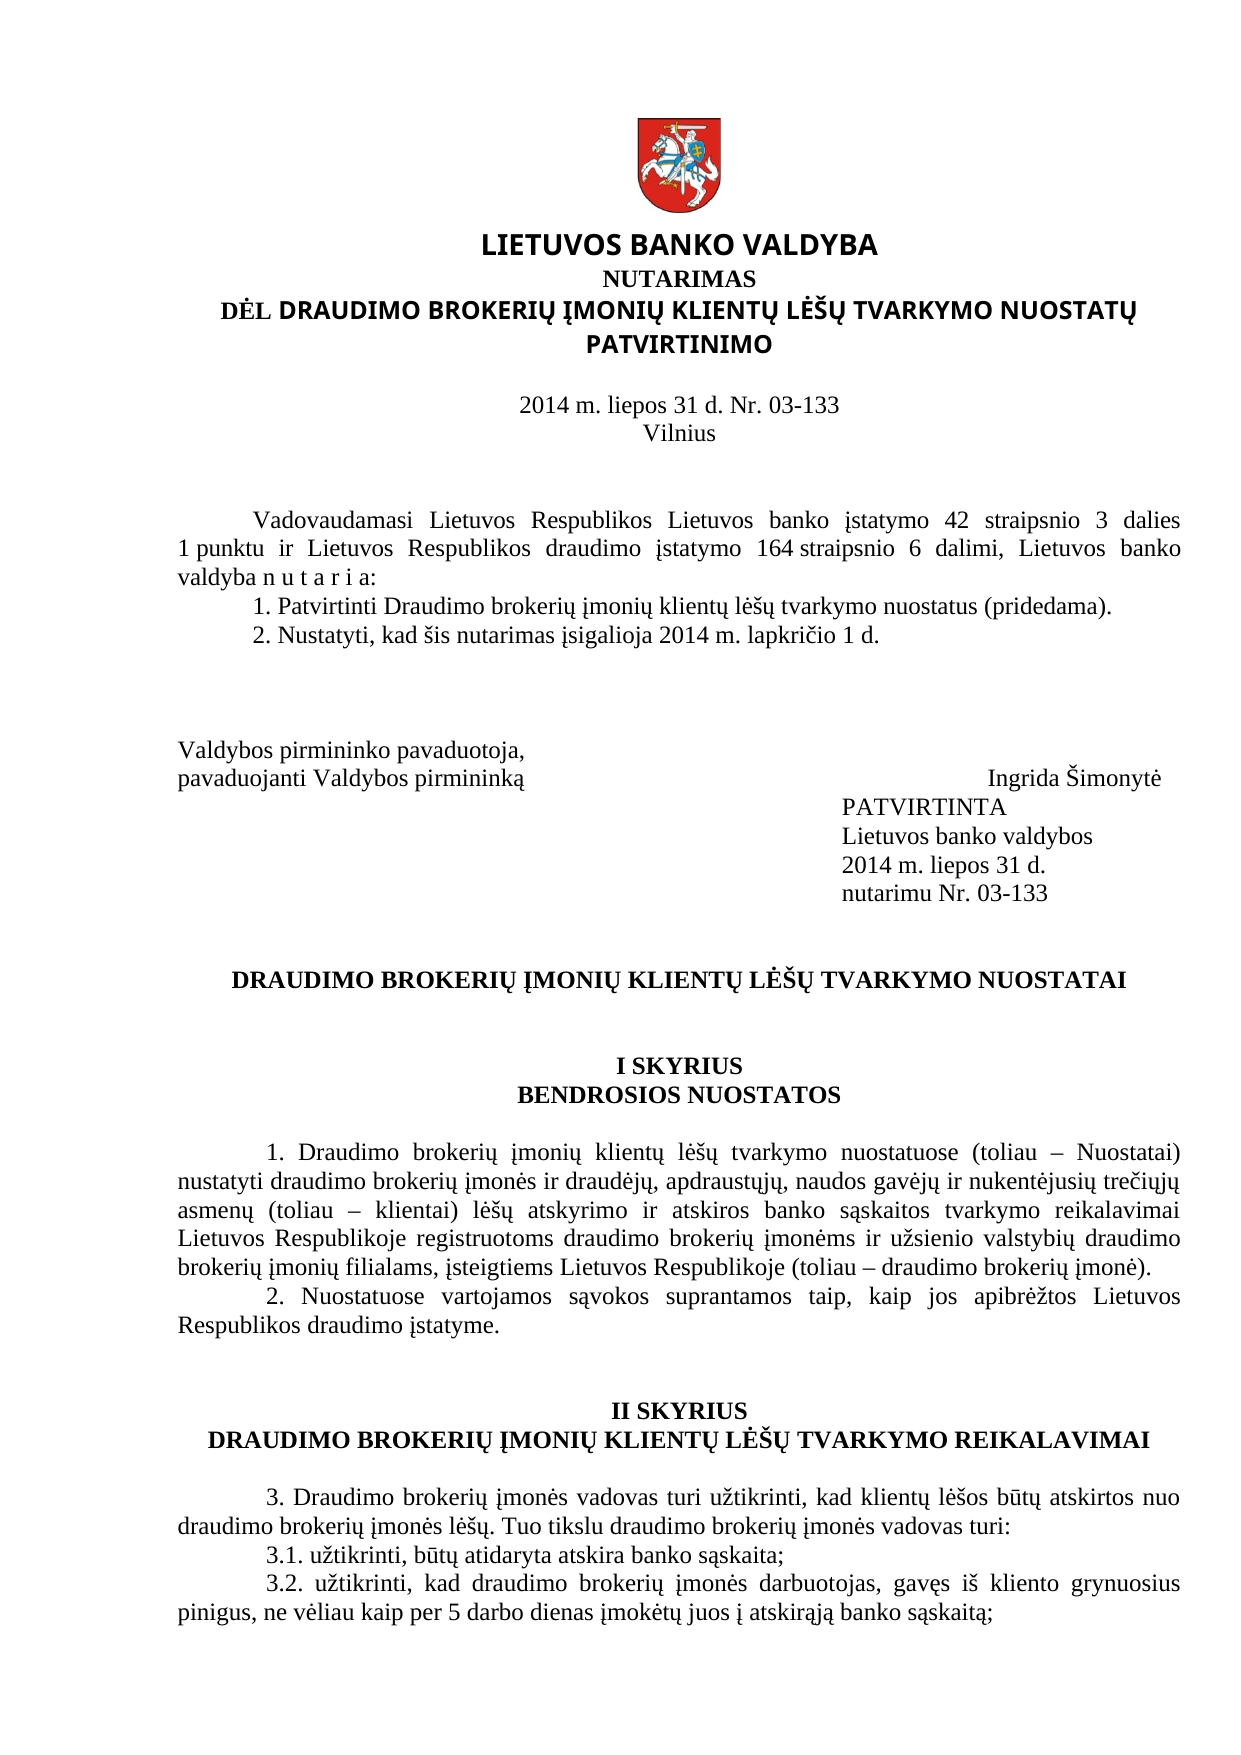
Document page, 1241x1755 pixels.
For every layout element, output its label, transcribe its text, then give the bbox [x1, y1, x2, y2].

text pavaduojanti Valdybos pirmininką Ingrida Šimonytė [177, 763, 1181, 792]
text draudimo brokerių įmonių klientų LĖŠŲ TVARKYMO NUOSTATAI [177, 965, 1181, 993]
text 2014 m. liepos 31 d. Nr. 03-133 [177, 390, 1181, 418]
text DRAUDIMO BROKERIŲ ĮMONIŲ klientų LĖŠŲ TVARKYMO reikalavimai [177, 1425, 1181, 1453]
text Vilnius [177, 418, 1181, 447]
text 3.2. užtikrinti, kad draudimo brokerių įmonės darbuotojas, gavęs iš kliento grynuosius pinigus, ne vėliau kaip per 5 darbo dienas įmokėtų juos į atskirąją banko sąskaitą; [177, 1568, 1181, 1626]
text PATVIRTINTA [797, 792, 1181, 821]
text 2. Nuostatuose vartojamos sąvokos suprantamos taip, kaip jos apibrėžtos Lietuvos Respublikos draudimo įstatyme. [177, 1281, 1181, 1338]
text 1. Patvirtinti Draudimo brokerių įmonių klientų lėšų tvarkymo nuostatus (pridedama). [177, 591, 1181, 620]
text 3.1. užtikrinti, būtų atidaryta atskira banko sąskaita; [177, 1540, 1181, 1568]
text 1. Draudimo brokerių įmonių klientų lėšų tvarkymo nuostatuose (toliau – Nuostatai) nustatyti draudimo brokerių įmonės ir draudėjų, apdraustųjų, naudos gavėjų ir nukentėjusių trečiųjų asmenų (toliau – klientai) lėšų atskyrimo ir atskiros banko sąskaitos tvarkymo reikalavimai Lietuvos Respublikoje registruotoms draudimo brokerių įmonėms ir užsienio valstybių draudimo brokerių įmonių filialams, įsteigtiems Lietuvos Respublikoje (toliau – draudimo brokerių įmonė). [177, 1137, 1181, 1281]
text DĖL Draudimo brokerių įmonių klientų lėšų tvarkymo nuostatų patvirtinimo [177, 293, 1181, 361]
text 2. Nustatyti, kad šis nutarimas įsigalioja 2014 m. lapkričio 1 d. [177, 620, 1181, 648]
text Bendrosios nuostatos [177, 1080, 1181, 1108]
text 2014 m. liepos 31 d. [797, 850, 1181, 878]
text Lietuvos banko valdybos [797, 821, 1181, 850]
text LIETUVOS BANKO VALDYBA [177, 224, 1181, 264]
text Valdybos pirmininko pavaduotoja, [177, 735, 1181, 763]
text Vadovaudamasi Lietuvos Respublikos Lietuvos banko įstatymo 42 straipsnio 3 dalies 1 punktu ir Lietuvos Respublikos draudimo įstatymo 164 straipsnio 6 dalimi, Lietuvos banko valdyba n u t a r i a: [177, 505, 1181, 591]
text II skyrius [177, 1396, 1181, 1425]
text NUTARIMAS [177, 264, 1181, 293]
text nutarimu Nr. 03-133 [797, 878, 1181, 907]
text I Skyrius [177, 1051, 1181, 1080]
text 3. Draudimo brokerių įmonės vadovas turi užtikrinti, kad klientų lėšos būtų atskirtos nuo draudimo brokerių įmonės lėšų. Tuo tikslu draudimo brokerių įmonės vadovas turi: [177, 1482, 1181, 1540]
